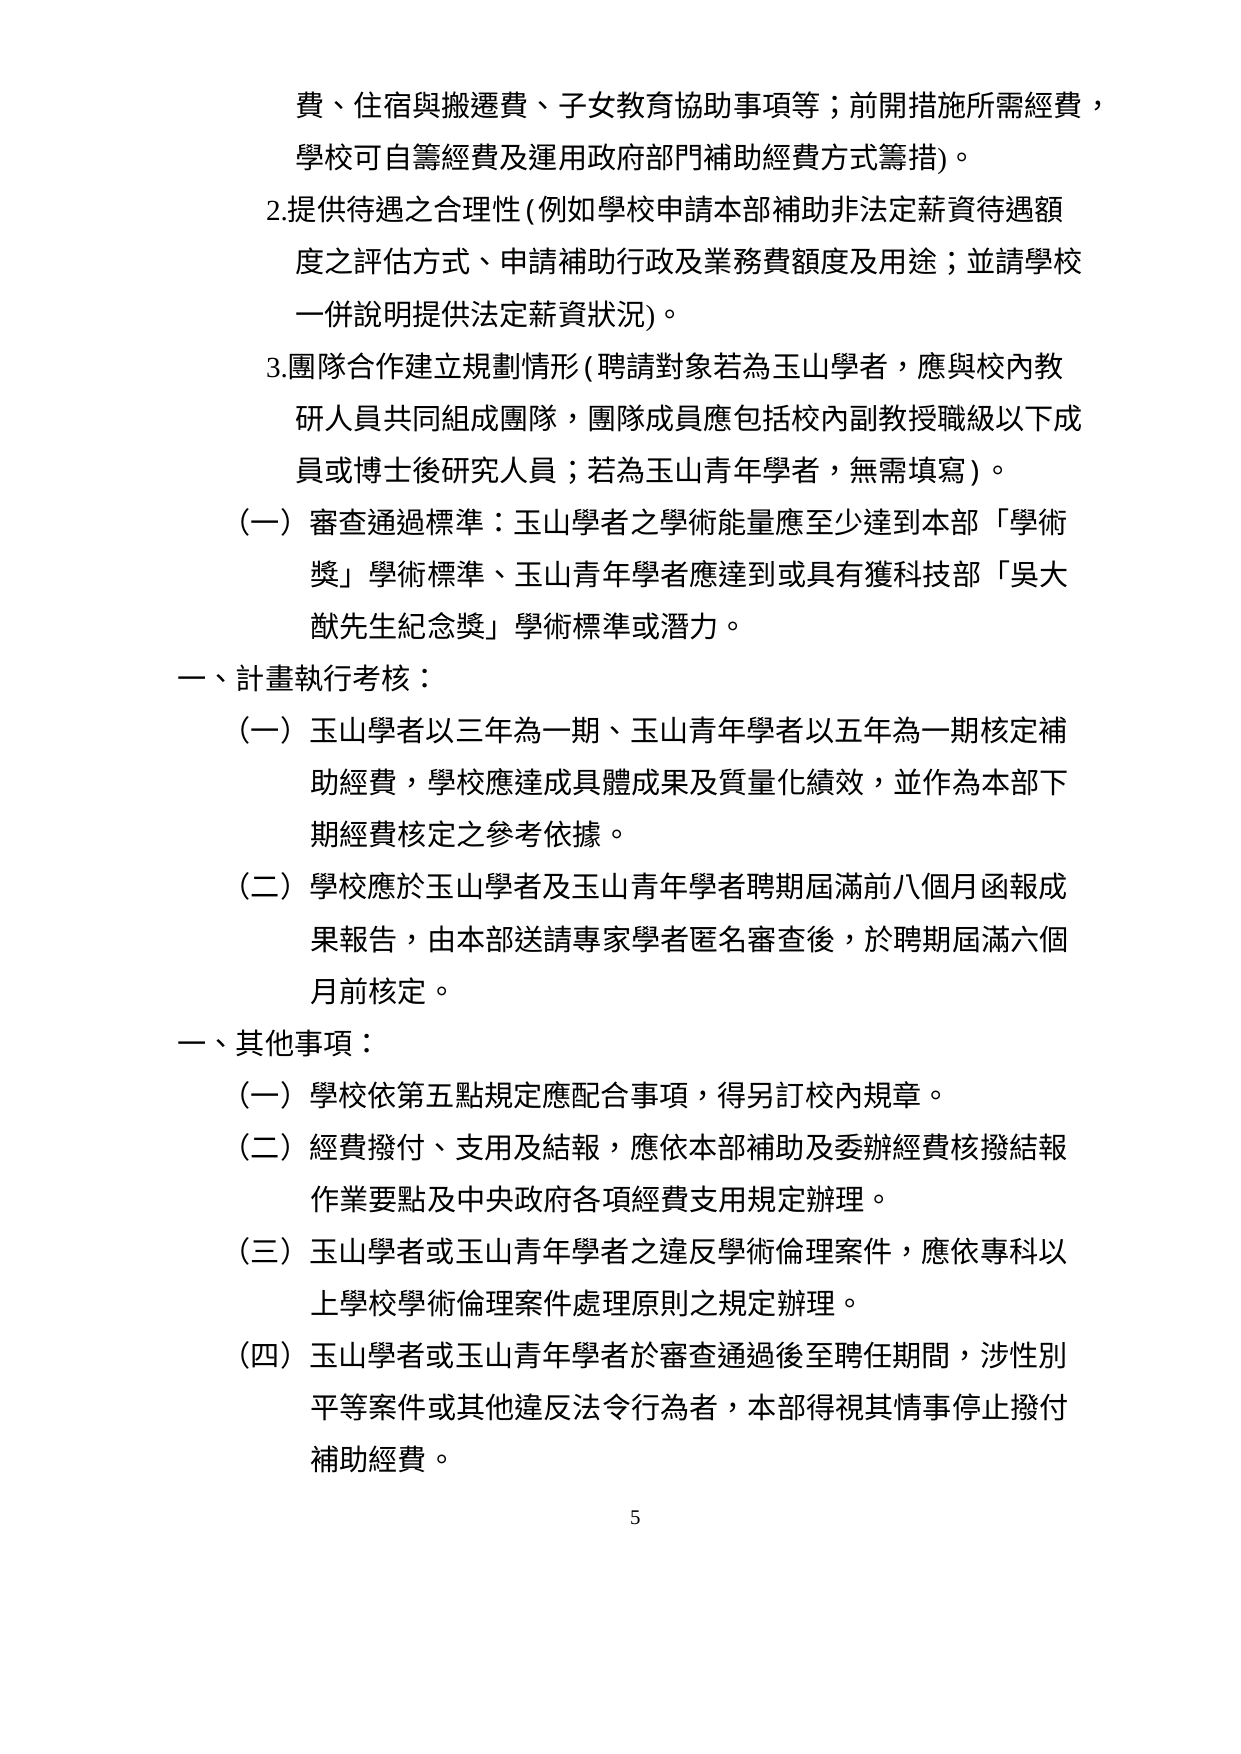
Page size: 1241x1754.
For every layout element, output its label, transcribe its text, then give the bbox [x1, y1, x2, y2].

list 其他事項： [177, 1012, 1092, 1064]
list 計畫執行考核： [177, 648, 1092, 700]
list 提供待遇之合理性(例如學校申請本部補助非法定薪資待遇額度之評估方式、申請補助行政及業務費額度及用途；並請學校一併說明提供法定薪資狀況)。 [266, 179, 1092, 335]
list 學校依第五點規定應配合事項，得另訂校內規章。 [221, 1064, 1092, 1117]
list 團隊合作建立規劃情形(聘請對象若為玉山學者，應與校內教研人員共同組成團隊，團隊成員應包括校內副教授職級以下成員或博士後研究人員；若為玉山青年學者，無需填寫)。 [266, 335, 1092, 492]
list 經費撥付、支用及結報，應依本部補助及委辦經費核撥結報作業要點及中央政府各項經費支用規定辦理。 [221, 1117, 1092, 1221]
list 玉山學者以三年為一期、玉山青年學者以五年為一期核定補助經費，學校應達成具體成果及質量化績效，並作為本部下期經費核定之參考依據。 [221, 700, 1092, 856]
list 審查通過標準：玉山學者之學術能量應至少達到本部「學術獎」學術標準、玉山青年學者應達到或具有獲科技部「吳大猷先生紀念獎」學術標準或潛力。 [221, 492, 1092, 648]
list 玉山學者或玉山青年學者於審查通過後至聘任期間，涉性別平等案件或其他違反法令行為者，本部得視其情事停止撥付補助經費。 [221, 1325, 1092, 1481]
list 學校應於玉山學者及玉山青年學者聘期屆滿前八個月函報成果報告，由本部送請專家學者匿名審查後，於聘期屆滿六個月前核定。 [221, 856, 1092, 1012]
list 玉山學者或玉山青年學者之違反學術倫理案件，應依專科以上學校學術倫理案件處理原則之規定辦理。 [221, 1221, 1092, 1325]
list 學校提供配套措施及條件(例如研究經費與設備、研究助理人事費、住宿與搬遷費、子女教育協助事項等；前開措施所需經費，學校可自籌經費及運用政府部門補助經費方式籌措)。 [266, 75, 1092, 179]
